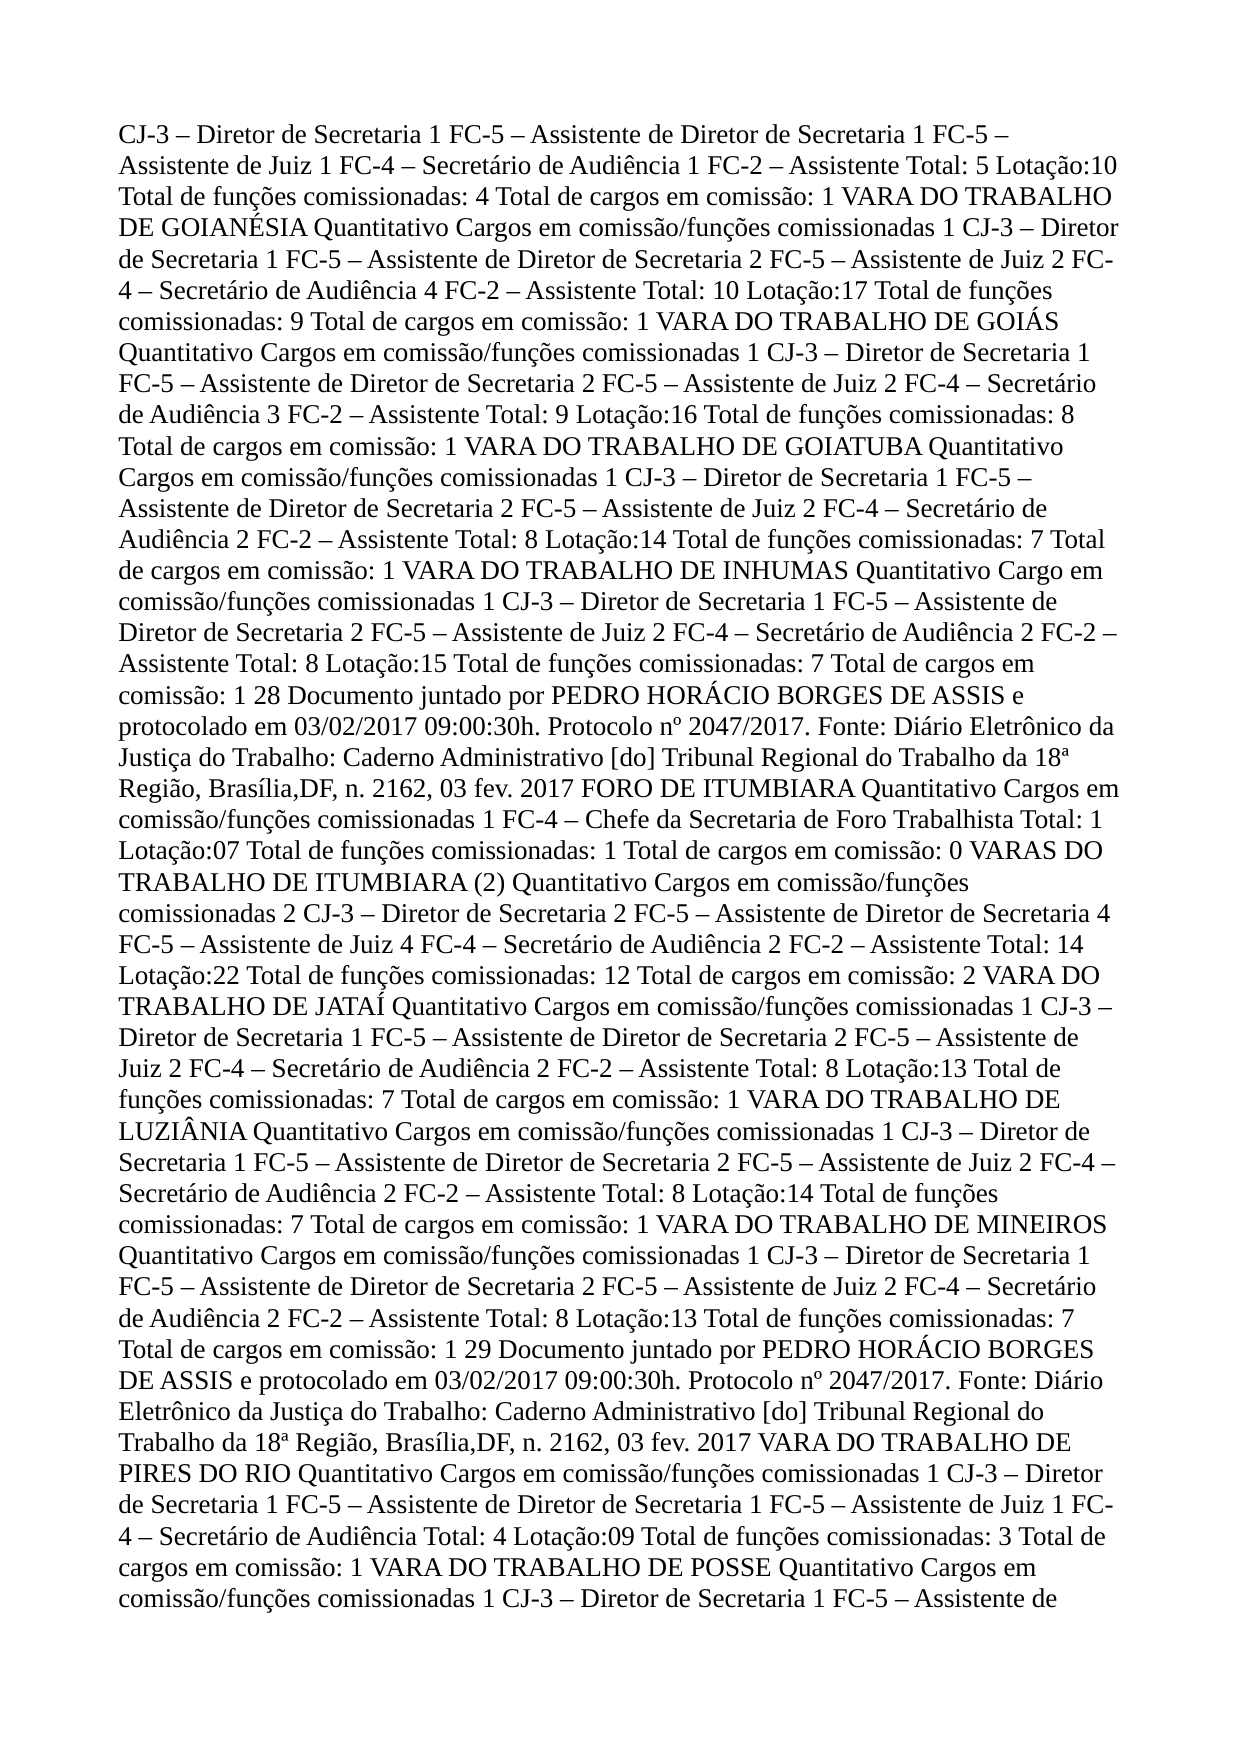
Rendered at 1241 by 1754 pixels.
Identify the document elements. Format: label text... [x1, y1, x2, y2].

text CJ-3 – Diretor de Secretaria 1 FC-5 – Assistente de Diretor de Secretaria 1 FC-5 – Assistente de Juiz 1 FC-4 – Secretário de Audiência 1 FC-2 – Assistente Total: 5 Lotação:10 Total de funções comissionadas: 4 Total de cargos em comissão: 1 VARA DO TRABALHO DE GOIANÉSIA Quantitativo Cargos em comissão/funções comissionadas 1 CJ-3 – Diretor de Secretaria 1 FC-5 – Assistente de Diretor de Secretaria 2 FC-5 – Assistente de Juiz 2 FC-4 – Secretário de Audiência 4 FC-2 – Assistente Total: 10 Lotação:17 Total de funções comissionadas: 9 Total de cargos em comissão: 1 VARA DO TRABALHO DE GOIÁS Quantitativo Cargos em comissão/funções comissionadas 1 CJ-3 – Diretor de Secretaria 1 FC-5 – Assistente de Diretor de Secretaria 2 FC-5 – Assistente de Juiz 2 FC-4 – Secretário de Audiência 3 FC-2 – Assistente Total: 9 Lotação:16 Total de funções comissionadas: 8 Total de cargos em comissão: 1 VARA DO TRABALHO DE GOIATUBA Quantitativo Cargos em comissão/funções comissionadas 1 CJ-3 – Diretor de Secretaria 1 FC-5 – Assistente de Diretor de Secretaria 2 FC-5 – Assistente de Juiz 2 FC-4 – Secretário de Audiência 2 FC-2 – Assistente Total: 8 Lotação:14 Total de funções comissionadas: 7 Total de cargos em comissão: 1 VARA DO TRABALHO DE INHUMAS Quantitativo Cargo em comissão/funções comissionadas 1 CJ-3 – Diretor de Secretaria 1 FC-5 – Assistente de Diretor de Secretaria 2 FC-5 – Assistente de Juiz 2 FC-4 – Secretário de Audiência 2 FC-2 – Assistente Total: 8 Lotação:15 Total de funções comissionadas: 7 Total de cargos em comissão: 1 28 Documento juntado por PEDRO HORÁCIO BORGES DE ASSIS e protocolado em 03/02/2017 09:00:30h. Protocolo nº 2047/2017. Fonte: Diário Eletrônico da Justiça do Trabalho: Caderno Administrativo [do] Tribunal Regional do Trabalho da 18ª Região, Brasília,DF, n. 2162, 03 fev. 2017 FORO DE ITUMBIARA Quantitativo Cargos em comissão/funções comissionadas 1 FC-4 – Chefe da Secretaria de Foro Trabalhista Total: 1 Lotação:07 Total de funções comissionadas: 1 Total de cargos em comissão: 0 VARAS DO TRABALHO DE ITUMBIARA (2) Quantitativo Cargos em comissão/funções comissionadas 2 CJ-3 – Diretor de Secretaria 2 FC-5 – Assistente de Diretor de Secretaria 4 FC-5 – Assistente de Juiz 4 FC-4 – Secretário de Audiência 2 FC-2 – Assistente Total: 14 Lotação:22 Total de funções comissionadas: 12 Total de cargos em comissão: 2 VARA DO TRABALHO DE JATAÍ Quantitativo Cargos em comissão/funções comissionadas 1 CJ-3 – Diretor de Secretaria 1 FC-5 – Assistente de Diretor de Secretaria 2 FC-5 – Assistente de Juiz 2 FC-4 – Secretário de Audiência 2 FC-2 – Assistente Total: 8 Lotação:13 Total de funções comissionadas: 7 Total de cargos em comissão: 1 VARA DO TRABALHO DE LUZIÂNIA Quantitativo Cargos em comissão/funções comissionadas 1 CJ-3 – Diretor de Secretaria 1 FC-5 – Assistente de Diretor de Secretaria 2 FC-5 – Assistente de Juiz 2 FC-4 – Secretário de Audiência 2 FC-2 – Assistente Total: 8 Lotação:14 Total de funções comissionadas: 7 Total de cargos em comissão: 1 VARA DO TRABALHO DE MINEIROS Quantitativo Cargos em comissão/funções comissionadas 1 CJ-3 – Diretor de Secretaria 1 FC-5 – Assistente de Diretor de Secretaria 2 FC-5 – Assistente de Juiz 2 FC-4 – Secretário de Audiência 2 FC-2 – Assistente Total: 8 Lotação:13 Total de funções comissionadas: 7 Total de cargos em comissão: 1 29 Documento juntado por PEDRO HORÁCIO BORGES DE ASSIS e protocolado em 03/02/2017 09:00:30h. Protocolo nº 2047/2017. Fonte: Diário Eletrônico da Justiça do Trabalho: Caderno Administrativo [do] Tribunal Regional do Trabalho da 18ª Região, Brasília,DF, n. 2162, 03 fev. 2017 VARA DO TRABALHO DE PIRES DO RIO Quantitativo Cargos em comissão/funções comissionadas 1 CJ-3 – Diretor de Secretaria 1 FC-5 – Assistente de Diretor de Secretaria 1 FC-5 – Assistente de Juiz 1 FC-4 – Secretário de Audiência Total: 4 Lotação:09 Total de funções comissionadas: 3 Total de cargos em comissão: 1 VARA DO TRABALHO DE POSSE Quantitativo Cargos em comissão/funções comissionadas 1 CJ-3 – Diretor de Secretaria 1 FC-5 – Assistente de [118, 118, 1122, 1613]
